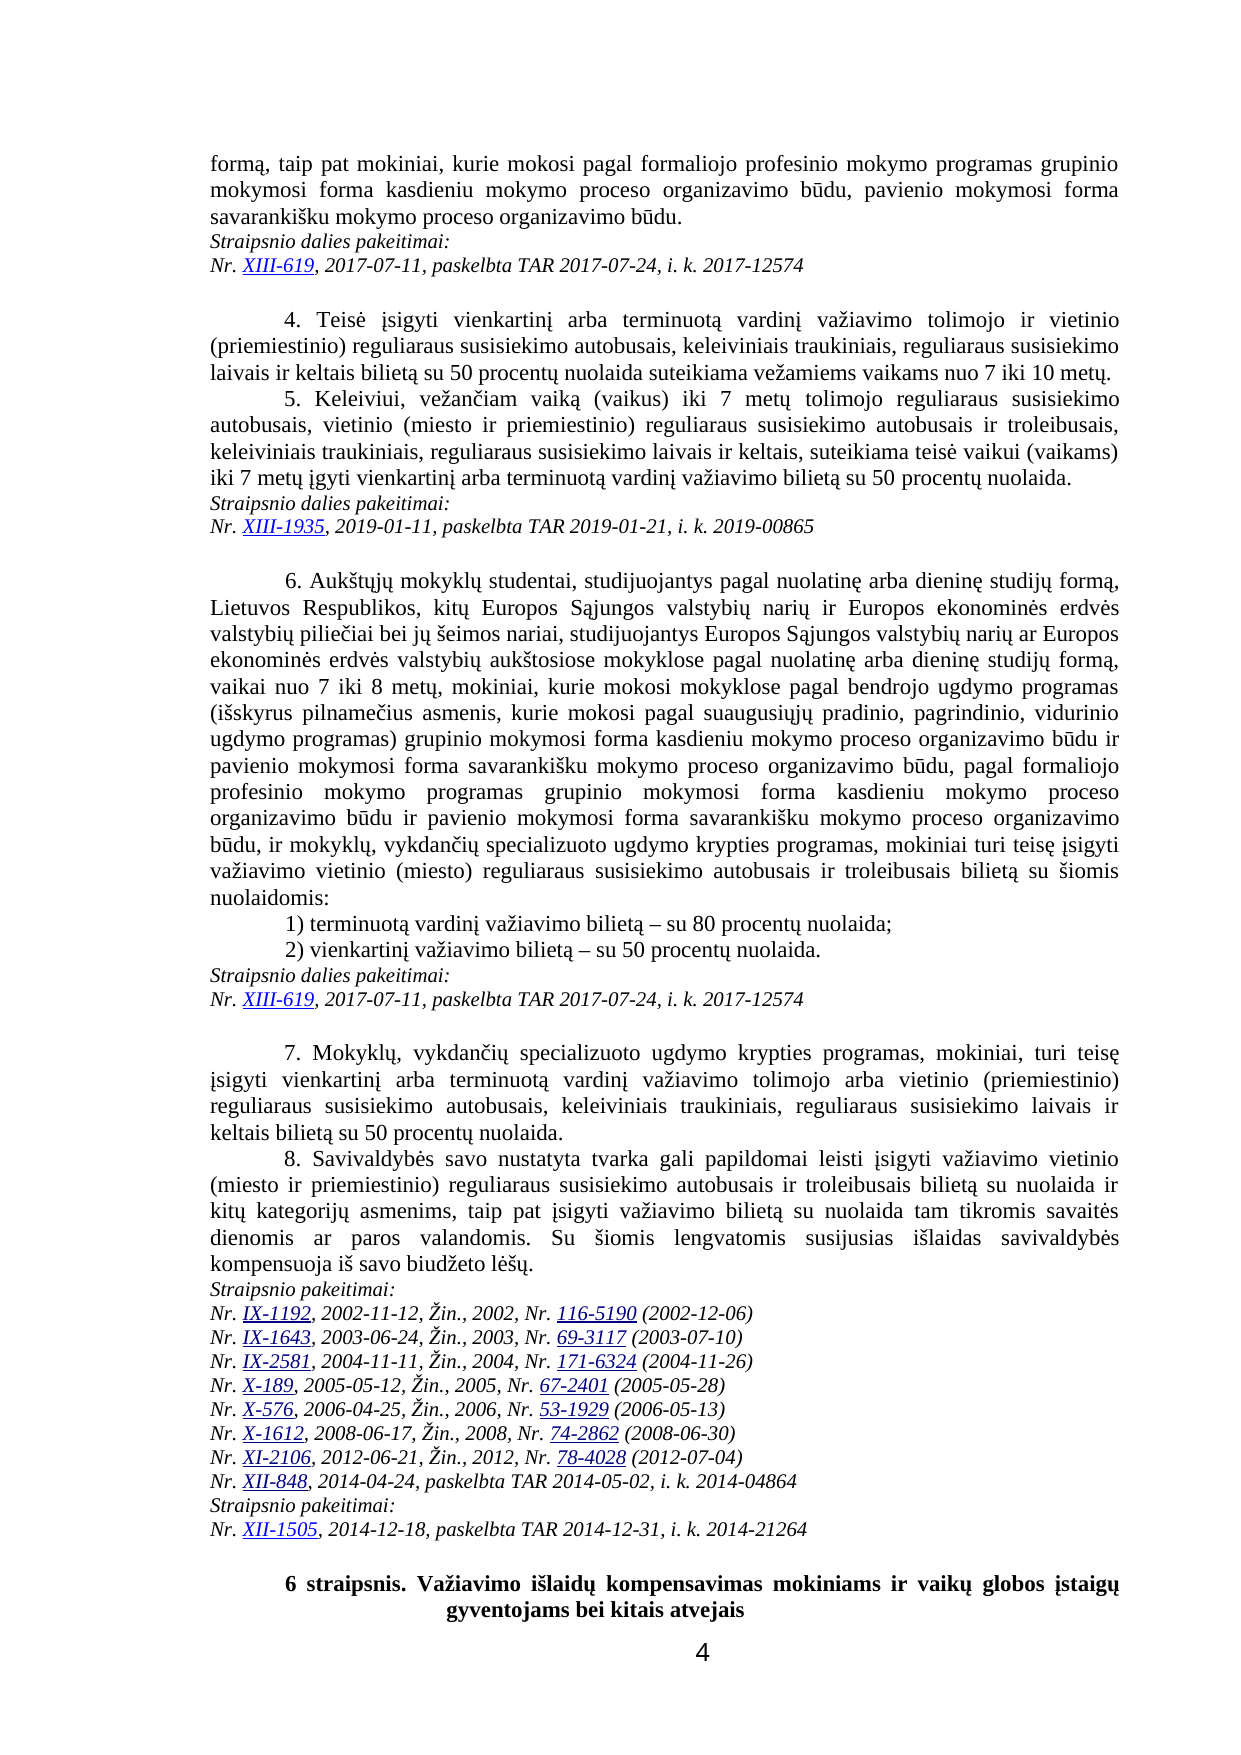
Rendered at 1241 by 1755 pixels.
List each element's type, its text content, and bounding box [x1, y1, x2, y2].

text Nr. X-189, 2005-05-12, Žin., 2005, Nr. 67-2401 (2005-05-28) [210, 1373, 1120, 1397]
text Nr. XIII-619, 2017-07-11, paskelbta TAR 2017-07-24, i. k. 2017-12574 [210, 253, 1120, 277]
text Nr. XIII-1935, 2019-01-11, paskelbta TAR 2019-01-21, i. k. 2019-00865 [210, 514, 1120, 538]
text Nr. XIII-619, 2017-07-11, paskelbta TAR 2017-07-24, i. k. 2017-12574 [210, 987, 1120, 1011]
text Nr. XII-848, 2014-04-24, paskelbta TAR 2014-05-02, i. k. 2014-04864 [210, 1469, 1120, 1493]
text Straipsnio pakeitimai: [210, 1277, 1120, 1301]
text Straipsnio dalies pakeitimai: [210, 963, 1120, 987]
text Nr. XII-1505, 2014-12-18, paskelbta TAR 2014-12-31, i. k. 2014-21264 [210, 1517, 1120, 1541]
text Straipsnio pakeitimai: [210, 1493, 1120, 1517]
text Nr. X-1612, 2008-06-17, Žin., 2008, Nr. 74-2862 (2008-06-30) [210, 1421, 1120, 1445]
text 1) terminuotą vardinį važiavimo bilietą – su 80 procentų nuolaida; [210, 910, 1120, 936]
text 2) vienkartinį važiavimo bilietą – su 50 procentų nuolaida. [210, 936, 1120, 963]
text Nr. XI-2106, 2012-06-21, Žin., 2012, Nr. 78-4028 (2012-07-04) [210, 1445, 1120, 1469]
text Nr. IX-2581, 2004-11-11, Žin., 2004, Nr. 171-6324 (2004-11-26) [210, 1349, 1120, 1373]
text 4. Teisė įsigyti vienkartinį arba terminuotą vardinį važiavimo tolimojo ir vietinio (priemiestinio) reguliaraus susisiekimo autobusais, keleiviniais traukiniais, reguliaraus susisiekimo laivais ir keltais bilietą su 50 procentų nuolaida suteikiama vežamiems vaikams nuo 7 iki 10 metų. [210, 306, 1120, 385]
text 7. Mokyklų, vykdančių specializuoto ugdymo krypties programas, mokiniai, turi teisę įsigyti vienkartinį arba terminuotą vardinį važiavimo tolimojo arba vietinio (priemiestinio) reguliaraus susisiekimo autobusais, keleiviniais traukiniais, reguliaraus susisiekimo laivais ir keltais bilietą su 50 procentų nuolaida. [210, 1039, 1120, 1145]
text 8. Savivaldybės savo nustatyta tvarka gali papildomai leisti įsigyti važiavimo vietinio (miesto ir priemiestinio) reguliaraus susisiekimo autobusais ir troleibusais bilietą su nuolaida ir kitų kategorijų asmenims, taip pat įsigyti važiavimo bilietą su nuolaida tam tikromis savaitės dienomis ar paros valandomis. Su šiomis lengvatomis susijusias išlaidas savivaldybės kompensuoja iš savo biudžeto lėšų. [210, 1145, 1120, 1277]
text formą, taip pat mokiniai, kurie mokosi pagal formaliojo profesinio mokymo programas grupinio mokymosi forma kasdieniu mokymo proceso organizavimo būdu, pavienio mokymosi forma savarankišku mokymo proceso organizavimo būdu. [210, 150, 1120, 229]
text Straipsnio dalies pakeitimai: [210, 229, 1120, 253]
text 6 straipsnis. Važiavimo išlaidų kompensavimas mokiniams ir vaikų globos įstaigų gyventojams bei kitais atvejais [285, 1570, 1120, 1623]
text Nr. IX-1643, 2003-06-24, Žin., 2003, Nr. 69-3117 (2003-07-10) [210, 1325, 1120, 1349]
text Straipsnio dalies pakeitimai: [210, 490, 1120, 514]
text Nr. IX-1192, 2002-11-12, Žin., 2002, Nr. 116-5190 (2002-12-06) [210, 1301, 1120, 1325]
text Nr. X-576, 2006-04-25, Žin., 2006, Nr. 53-1929 (2006-05-13) [210, 1397, 1120, 1421]
text 5. Keleiviui, vežančiam vaiką (vaikus) iki 7 metų tolimojo reguliaraus susisiekimo autobusais, vietinio (miesto ir priemiestinio) reguliaraus susisiekimo autobusais ir troleibusais, keleiviniais traukiniais, reguliaraus susisiekimo laivais ir keltais, suteikiama teisė vaikui (vaikams) iki 7 metų įgyti vienkartinį arba terminuotą vardinį važiavimo bilietą su 50 procentų nuolaida. [210, 385, 1120, 490]
text 6. Aukštųjų mokyklų studentai, studijuojantys pagal nuolatinę arba dieninę studijų formą, Lietuvos Respublikos, kitų Europos Sąjungos valstybių narių ir Europos ekonominės erdvės valstybių piliečiai bei jų šeimos nariai, studijuojantys Europos Sąjungos valstybių narių ar Europos ekonominės erdvės valstybių aukštosiose mokyklose pagal nuolatinę arba dieninę studijų formą, vaikai nuo 7 iki 8 metų, mokiniai, kurie mokosi mokyklose pagal bendrojo ugdymo programas (išskyrus pilnamečius asmenis, kurie mokosi pagal suaugusiųjų pradinio, pagrindinio, vidurinio ugdymo programas) grupinio mokymosi forma kasdieniu mokymo proceso organizavimo būdu ir pavienio mokymosi forma savarankišku mokymo proceso organizavimo būdu, pagal formaliojo profesinio mokymo programas grupinio mokymosi forma kasdieniu mokymo proceso organizavimo būdu ir pavienio mokymosi forma savarankišku mokymo proceso organizavimo būdu, ir mokyklų, vykdančių specializuoto ugdymo krypties programas, mokiniai turi teisę įsigyti važiavimo vietinio (miesto) reguliaraus susisiekimo autobusais ir troleibusais bilietą su šiomis nuolaidomis: [210, 567, 1120, 910]
